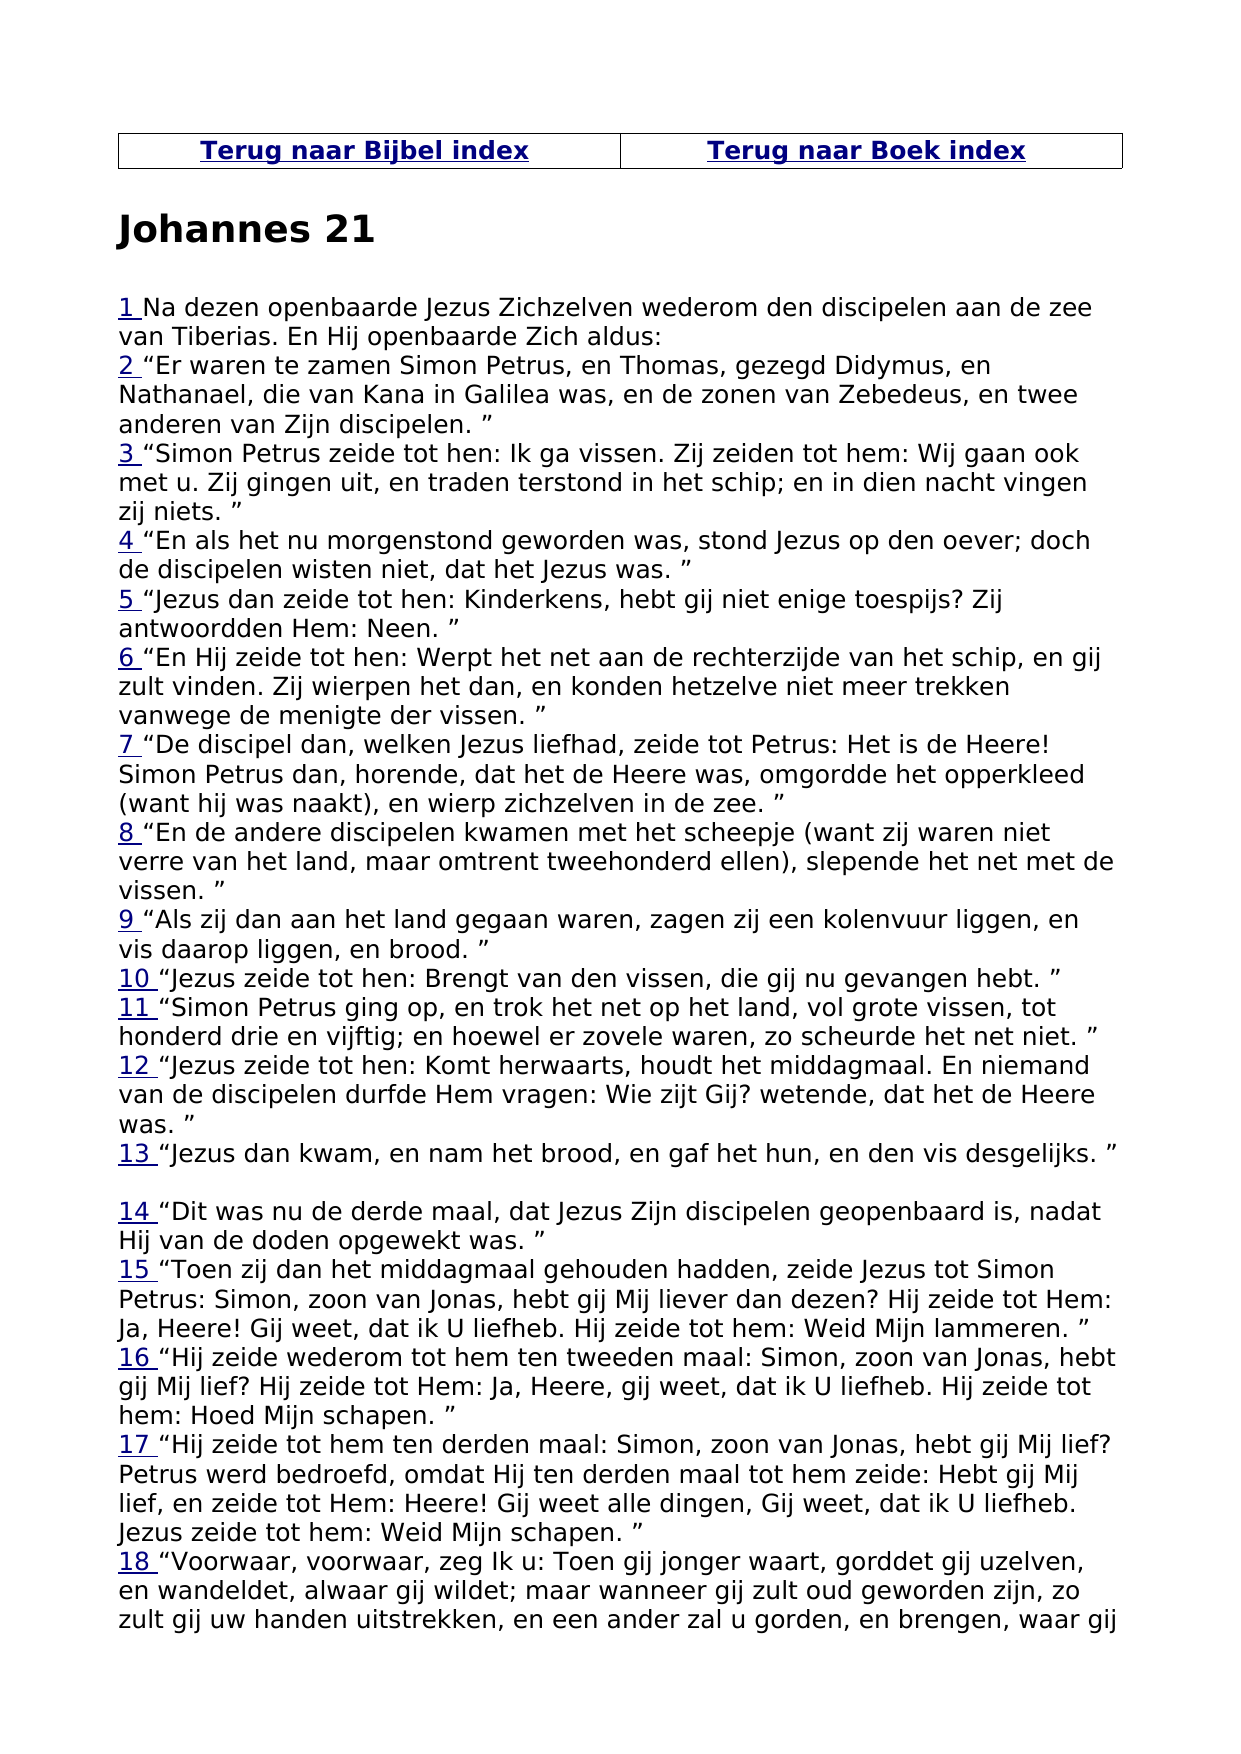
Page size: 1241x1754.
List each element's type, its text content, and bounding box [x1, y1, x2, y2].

table_header Terug naar Boek index [621, 134, 1122, 168]
table_header Terug naar Bijbel index [119, 134, 620, 168]
subtitle Johannes 21 [118, 208, 1122, 252]
text 1 Na dezen openbaarde Jezus Zichzelven wederom den discipelen aan de zee van Tiberias. En Hij openbaarde Zich aldus: 2 “Er waren te zamen Simon Petrus, en Thomas, gezegd Didymus, en Nathanael, die van Kana in Galilea was, en de zonen van Zebedeus, en twee anderen van Zijn discipelen. ” 3 “Simon Petrus zeide tot hen: Ik ga vissen. Zij zeiden tot hem: Wij gaan ook met u. Zij gingen uit, en traden terstond in het schip; en in dien nacht vingen zij niets. ” 4 “En als het nu morgenstond geworden was, stond Jezus op den oever; doch de discipelen wisten niet, dat het Jezus was. ” 5 “Jezus dan zeide tot hen: Kinderkens, hebt gij niet enige toespijs? Zij antwoordden Hem: Neen. ” 6 “En Hij zeide tot hen: Werpt het net aan de rechterzijde van het schip, en gij zult vinden. Zij wierpen het dan, en konden hetzelve niet meer trekken vanwege de menigte der vissen. ” 7 “De discipel dan, welken Jezus liefhad, zeide tot Petrus: Het is de Heere! Simon Petrus dan, horende, dat het de Heere was, omgordde het opperkleed (want hij was naakt), en wierp zichzelven in de zee. ” 8 “En de andere discipelen kwamen met het scheepje (want zij waren niet verre van het land, maar omtrent tweehonderd ellen), slepende het net met de vissen. ” 9 “Als zij dan aan het land gegaan waren, zagen zij een kolenvuur liggen, en vis daarop liggen, en brood. ” 10 “Jezus zeide tot hen: Brengt van den vissen, die gij nu gevangen hebt. ” 11 “Simon Petrus ging op, en trok het net op het land, vol grote vissen, tot honderd drie en vijftig; en hoewel er zovele waren, zo scheurde het net niet. ” 12 “Jezus zeide tot hen: Komt herwaarts, houdt het middagmaal. En niemand van de discipelen durfde Hem vragen: Wie zijt Gij? wetende, dat het de Heere was. ” 13 “Jezus dan kwam, en nam het brood, en gaf het hun, en den vis desgelijks. ” 14 “Dit was nu de derde maal, dat Jezus Zijn discipelen geopenbaard is, nadat Hij van de doden opgewekt was. ” 15 “Toen zij dan het middagmaal gehouden hadden, zeide Jezus tot Simon Petrus: Simon, zoon van Jonas, hebt gij Mij liever dan dezen? Hij zeide tot Hem: Ja, Heere! Gij weet, dat ik U liefheb. Hij zeide tot hem: Weid Mijn lammeren. ” 16 “Hij zeide wederom tot hem ten tweeden maal: Simon, zoon van Jonas, hebt gij Mij lief? Hij zeide tot Hem: Ja, Heere, gij weet, dat ik U liefheb. Hij zeide tot hem: Hoed Mijn schapen. ” 17 “Hij zeide tot hem ten derden maal: Simon, zoon van Jonas, hebt gij Mij lief? Petrus werd bedroefd, omdat Hij ten derden maal tot hem zeide: Hebt gij Mij lief, en zeide tot Hem: Heere! Gij weet alle dingen, Gij weet, dat ik U liefheb. Jezus zeide tot hem: Weid Mijn schapen. ” 18 “Voorwaar, voorwaar, zeg Ik u: Toen gij jonger waart, gorddet gij uzelven, en wandeldet, alwaar gij wildet; maar wanneer gij zult oud geworden zijn, zo zult gij uw handen uitstrekken, en een ander zal u gorden, en brengen, waar gij [118, 264, 1122, 1635]
